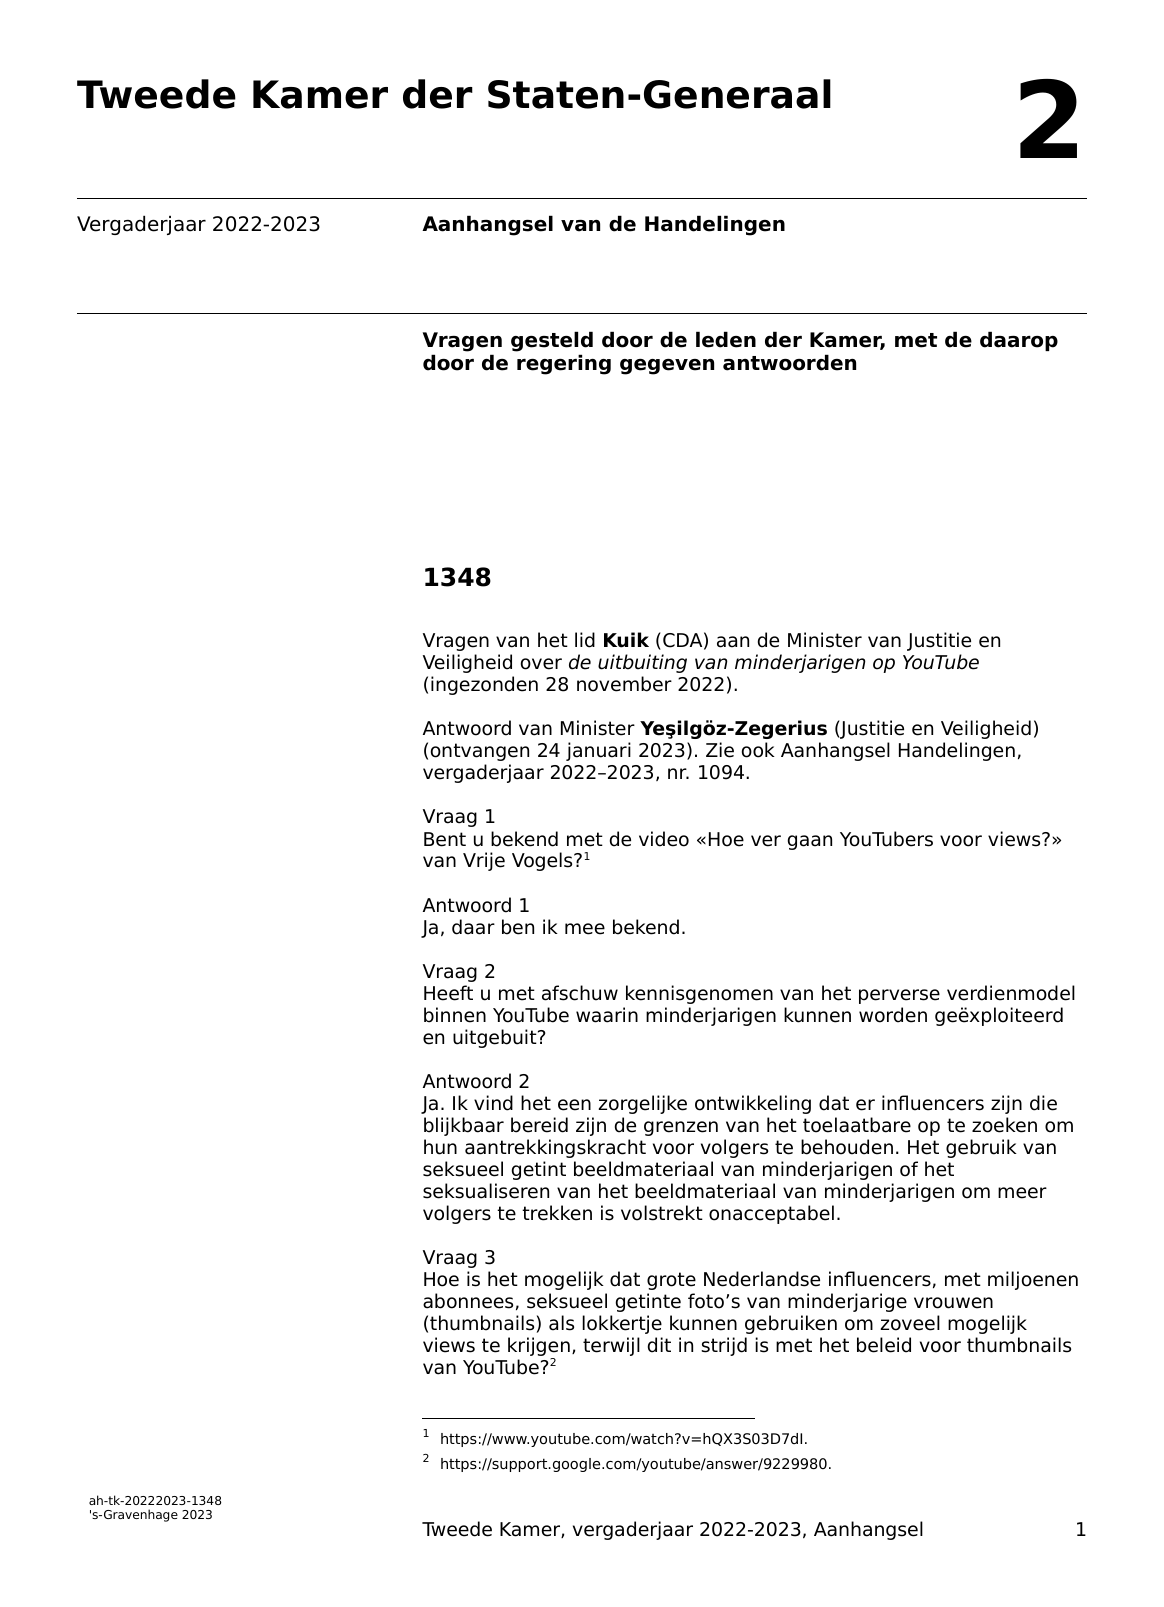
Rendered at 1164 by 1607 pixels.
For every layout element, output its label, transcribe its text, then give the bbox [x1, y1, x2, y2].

text ah-tk-20222023-1348 [88, 1494, 323, 1508]
text Bent u bekend met de video «Hoe ver gaan YouTubers voor views?» van Vrije Vogels? [422, 828, 1087, 872]
text Hoe is het mogelijk dat grote Nederlandse influencers, met miljoenen abonnees, seksueel getinte foto’s van minderjarige vrouwen (thumbnails) als lokkertje kunnen gebruiken om zoveel mogelijk views te krijgen, terwijl dit in strijd is met het beleid voor thumbnails van YouTube? [422, 1269, 1087, 1379]
text 1348 [422, 563, 1087, 592]
table_cell Vragen gesteld door de leden der Kamer, met de daarop door de regering gegeven antwoorden [422, 314, 1087, 375]
table_header 2 [886, 59, 1087, 198]
table_cell [77, 314, 422, 375]
text Vraag 2 [422, 961, 1087, 983]
text Vraag 3 [422, 1247, 1087, 1269]
text https://www.youtube.com/watch?v=hQX3S03D7dI. [422, 1427, 1087, 1449]
text 's-Gravenhage 2023 [88, 1508, 323, 1522]
text Heeft u met afschuw kennisgenomen van het perverse verdienmodel binnen YouTube waarin minderjarigen kunnen worden geëxploiteerd en uitgebuit? [422, 983, 1087, 1049]
text Vraag 1 [422, 806, 1087, 828]
text Antwoord 1 [422, 894, 1087, 917]
table_header Tweede Kamer der Staten-Generaal [77, 59, 886, 198]
text Vragen van het lid Kuik (CDA) aan de Minister van Justitie en Veiligheid over de uitbuiting van minderjarigen op YouTube (ingezonden 28 november 2022). [422, 630, 1087, 696]
text Antwoord van Minister Yeşilgöz-Zegerius (Justitie en Veiligheid) (ontvangen 24 januari 2023). Zie ook Aanhangsel Handelingen, vergaderjaar 2022–2023, nr. 1094. [422, 718, 1087, 784]
text Ja. Ik vind het een zorgelijke ontwikkeling dat er influencers zijn die blijkbaar bereid zijn de grenzen van het toelaatbare op te zoeken om hun aantrekkingskracht voor volgers te behouden. Het gebruik van seksueel getint beeldmateriaal van minderjarigen of het seksualiseren van het beeldmateriaal van minderjarigen om meer volgers te trekken is volstrekt onacceptabel. [422, 1093, 1087, 1225]
table_cell Vergaderjaar 2022-2023 [77, 199, 422, 313]
table_cell Aanhangsel van de Handelingen [422, 199, 1087, 313]
text Ja, daar ben ik mee bekend. [422, 917, 1087, 938]
text Antwoord 2 [422, 1071, 1087, 1093]
text https://support.google.com/youtube/answer/9229980. [422, 1452, 1087, 1474]
